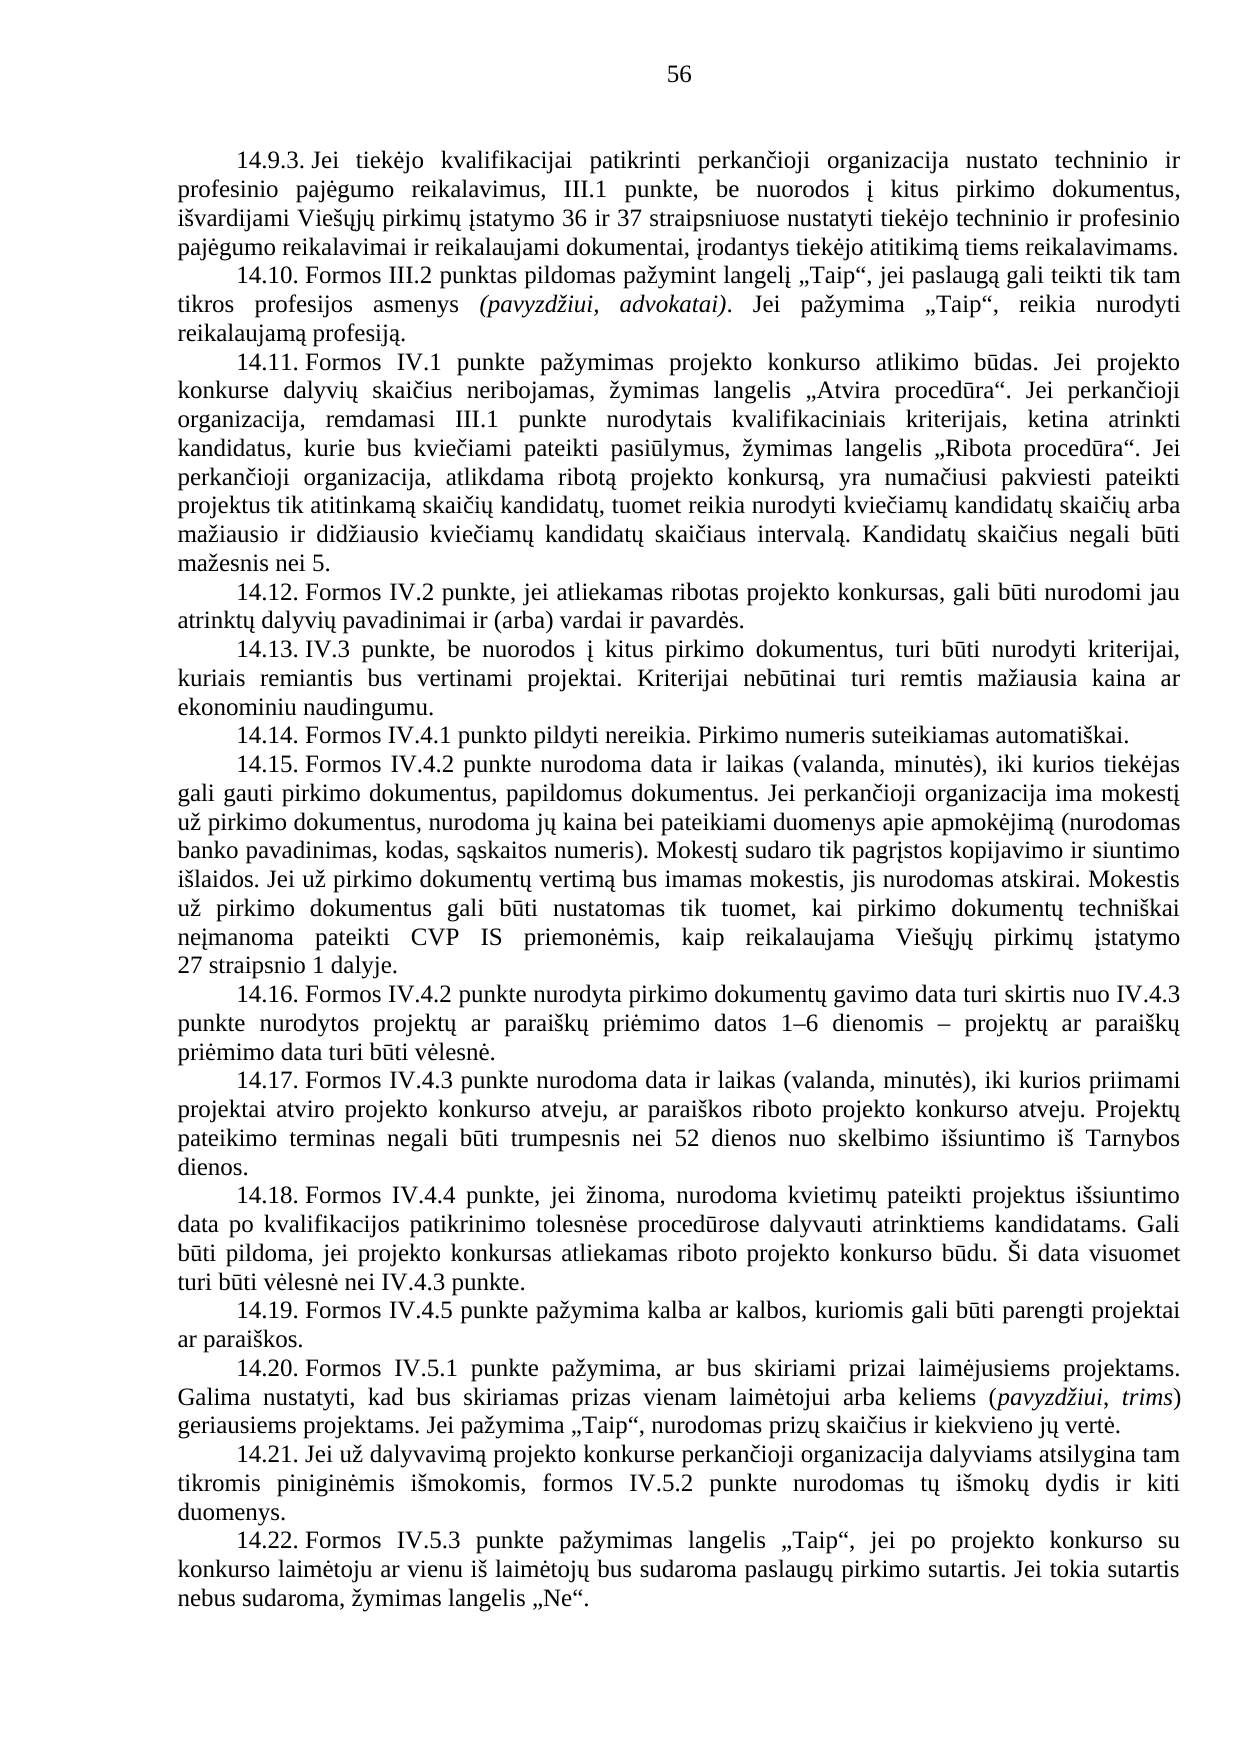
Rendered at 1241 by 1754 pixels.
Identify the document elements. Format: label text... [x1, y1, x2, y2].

text 14.21. Jei už dalyvavimą projekto konkurse perkančioji organizacija dalyviams atsilygina tam tikromis piniginėmis išmokomis, formos IV.5.2 punkte nurodomas tų išmokų dydis ir kiti duomenys. [177, 1439, 1181, 1525]
text 14.17. Formos IV.4.3 punkte nurodoma data ir laikas (valanda, minutės), iki kurios priimami projektai atviro projekto konkurso atveju, ar paraiškos riboto projekto konkurso atveju. Projektų pateikimo terminas negali būti trumpesnis nei 52 dienos nuo skelbimo išsiuntimo iš Tarnybos dienos. [177, 1065, 1181, 1180]
text 14.20. Formos IV.5.1 punkte pažymima, ar bus skiriami prizai laimėjusiems projektams. Galima nustatyti, kad bus skiriamas prizas vienam laimėtojui arba keliems (pavyzdžiui, trims) geriausiems projektams. Jei pažymima „Taip“, nurodomas prizų skaičius ir kiekvieno jų vertė. [177, 1353, 1181, 1439]
text 14.11. Formos IV.1 punkte pažymimas projekto konkurso atlikimo būdas. Jei projekto konkurse dalyvių skaičius neribojamas, žymimas langelis „Atvira procedūra“. Jei perkančioji organizacija, remdamasi III.1 punkte nurodytais kvalifikaciniais kriterijais, ketina atrinkti kandidatus, kurie bus kviečiami pateikti pasiūlymus, žymimas langelis „Ribota procedūra“. Jei perkančioji organizacija, atlikdama ribotą projekto konkursą, yra numačiusi pakviesti pateikti projektus tik atitinkamą skaičių kandidatų, tuomet reikia nurodyti kviečiamų kandidatų skaičių arba mažiausio ir didžiausio kviečiamų kandidatų skaičiaus intervalą. Kandidatų skaičius negali būti mažesnis nei 5. [177, 347, 1181, 577]
text 14.16. Formos IV.4.2 punkte nurodyta pirkimo dokumentų gavimo data turi skirtis nuo IV.4.3 punkte nurodytos projektų ar paraiškų priėmimo datos 1–6 dienomis – projektų ar paraiškų priėmimo data turi būti vėlesnė. [177, 979, 1181, 1065]
text 14.13. IV.3 punkte, be nuorodos į kitus pirkimo dokumentus, turi būti nurodyti kriterijai, kuriais remiantis bus vertinami projektai. Kriterijai nebūtinai turi remtis mažiausia kaina ar ekonominiu naudingumu. [177, 634, 1181, 720]
text 14.12. Formos IV.2 punkte, jei atliekamas ribotas projekto konkursas, gali būti nurodomi jau atrinktų dalyvių pavadinimai ir (arba) vardai ir pavardės. [177, 577, 1181, 634]
text 14.9.3. Jei tiekėjo kvalifikacijai patikrinti perkančioji organizacija nustato techninio ir profesinio pajėgumo reikalavimus, III.1 punkte, be nuorodos į kitus pirkimo dokumentus, išvardijami Viešųjų pirkimų įstatymo 36 ir 37 straipsniuose nustatyti tiekėjo techninio ir profesinio pajėgumo reikalavimai ir reikalaujami dokumentai, įrodantys tiekėjo atitikimą tiems reikalavimams. [177, 145, 1181, 260]
text 14.18. Formos IV.4.4 punkte, jei žinoma, nurodoma kvietimų pateikti projektus išsiuntimo data po kvalifikacijos patikrinimo tolesnėse procedūrose dalyvauti atrinktiems kandidatams. Gali būti pildoma, jei projekto konkursas atliekamas riboto projekto konkurso būdu. Ši data visuomet turi būti vėlesnė nei IV.4.3 punkte. [177, 1180, 1181, 1295]
text 14.19. Formos IV.4.5 punkte pažymima kalba ar kalbos, kuriomis gali būti parengti projektai ar paraiškos. [177, 1295, 1181, 1353]
text 14.10. Formos III.2 punktas pildomas pažymint langelį „Taip“, jei paslaugą gali teikti tik tam tikros profesijos asmenys (pavyzdžiui, advokatai). Jei pažymima „Taip“, reikia nurodyti reikalaujamą profesiją. [177, 260, 1181, 347]
text 14.15. Formos IV.4.2 punkte nurodoma data ir laikas (valanda, minutės), iki kurios tiekėjas gali gauti pirkimo dokumentus, papildomus dokumentus. Jei perkančioji organizacija ima mokestį už pirkimo dokumentus, nurodoma jų kaina bei pateikiami duomenys apie apmokėjimą (nurodomas banko pavadinimas, kodas, sąskaitos numeris). Mokestį sudaro tik pagrįstos kopijavimo ir siuntimo išlaidos. Jei už pirkimo dokumentų vertimą bus imamas mokestis, jis nurodomas atskirai. Mokestis už pirkimo dokumentus gali būti nustatomas tik tuomet, kai pirkimo dokumentų techniškai neįmanoma pateikti CVP IS priemonėmis, kaip reikalaujama Viešųjų pirkimų įstatymo 27 straipsnio 1 dalyje. [177, 749, 1181, 979]
text 14.14. Formos IV.4.1 punkto pildyti nereikia. Pirkimo numeris suteikiamas automatiškai. [177, 720, 1181, 749]
text 14.22. Formos IV.5.3 punkte pažymimas langelis „Taip“, jei po projekto konkurso su konkurso laimėtoju ar vienu iš laimėtojų bus sudaroma paslaugų pirkimo sutartis. Jei tokia sutartis nebus sudaroma, žymimas langelis „Ne“. [177, 1525, 1181, 1612]
